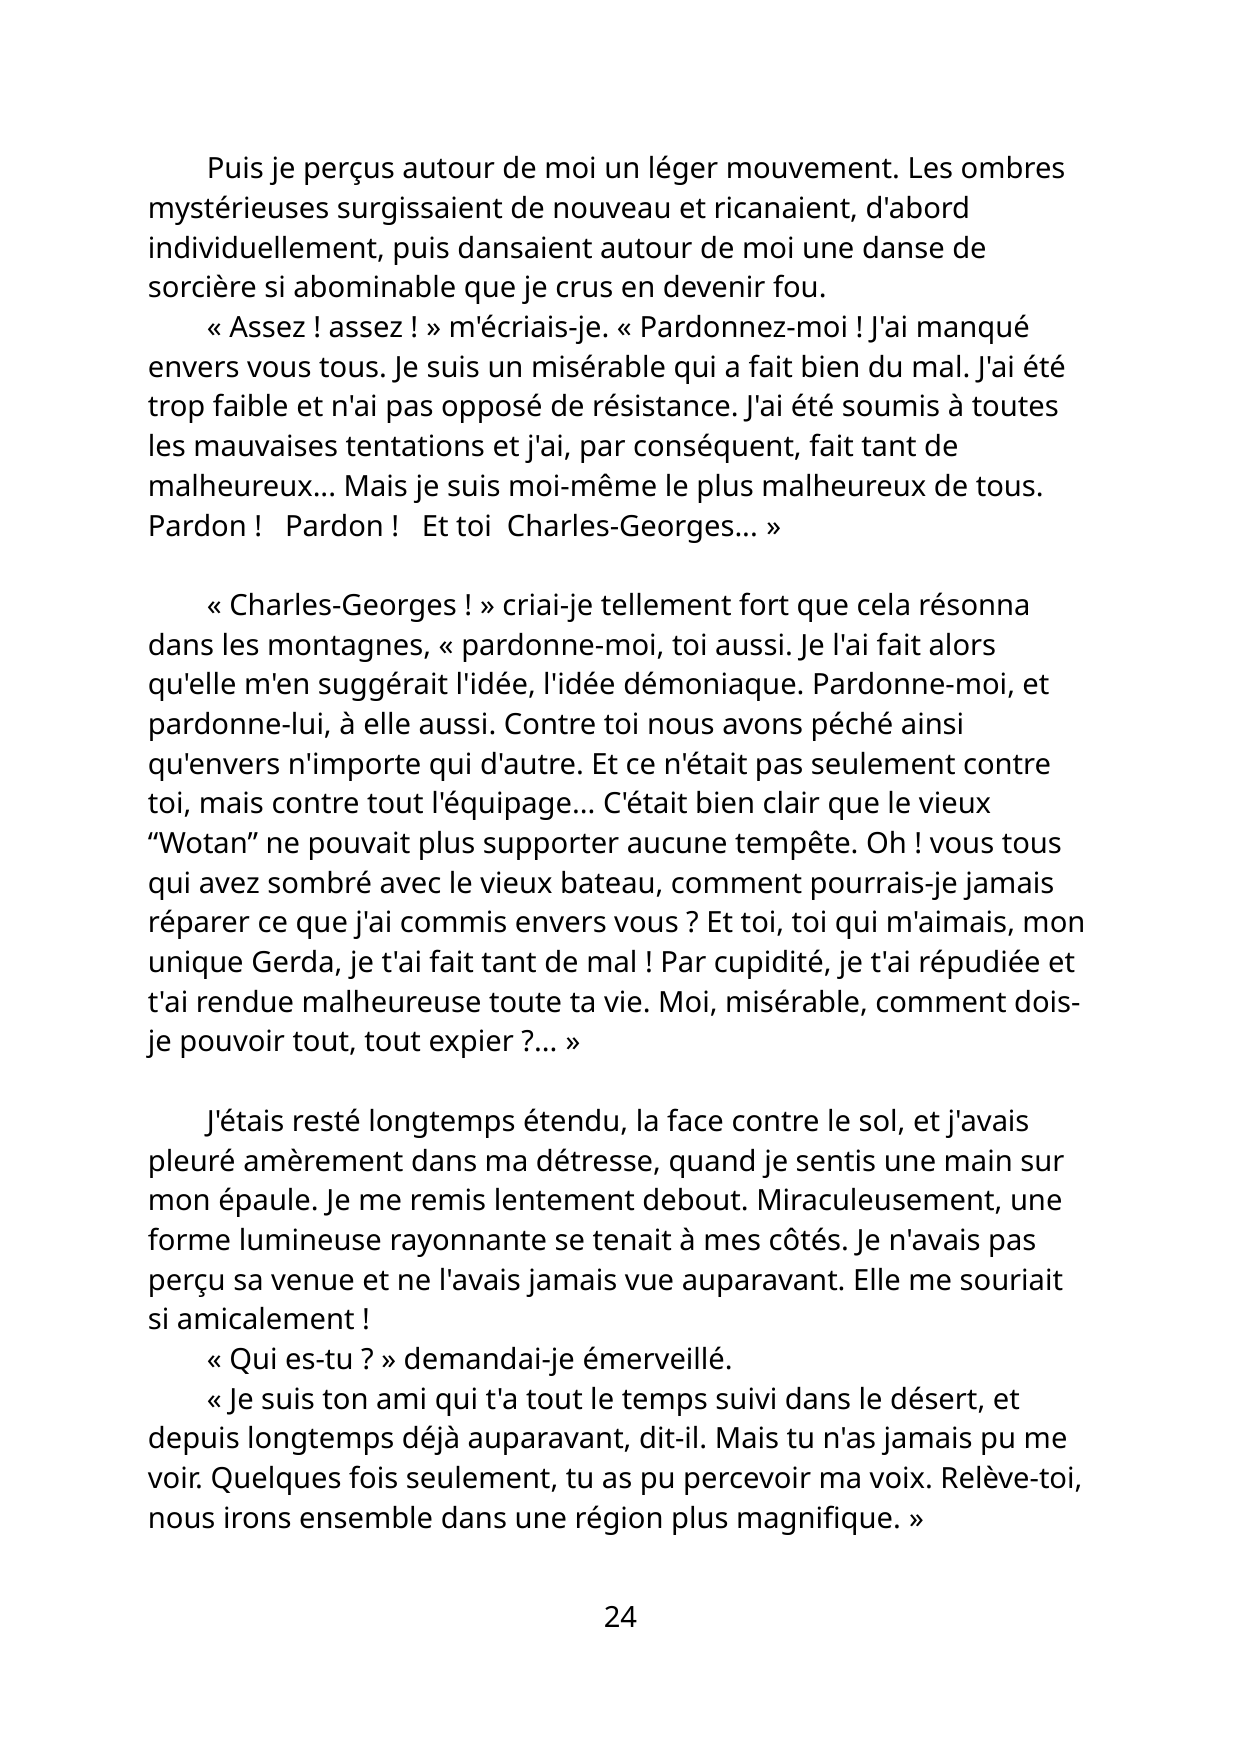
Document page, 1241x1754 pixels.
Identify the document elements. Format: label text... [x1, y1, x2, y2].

text « Charles-Georges ! » criai-je tellement fort que cela résonna dans les montagnes, « pardonne-moi, toi aussi. Je l'ai fait alors qu'elle m'en suggérait l'idée, l'idée démoniaque. Pardonne-moi, et pardonne-lui, à elle aussi. Contre toi nous avons péché ainsi qu'envers n'importe qui d'autre. Et ce n'était pas seulement contre toi, mais contre tout l'équipage... C'était bien clair que le vieux “Wotan” ne pouvait plus supporter aucune tempête. Oh ! vous tous qui avez sombré avec le vieux bateau, comment pourrais-je jamais réparer ce que j'ai commis envers vous ? Et toi, toi qui m'aimais, mon unique Gerda, je t'ai fait tant de mal ! Par cupidité, je t'ai répudiée et t'ai rendue malheureuse toute ta vie. Moi, misérable, comment dois-je pouvoir tout, tout expier ?... » [148, 584, 1093, 1060]
text « Qui es-tu ? » demandai-je émerveillé. [148, 1338, 1093, 1378]
text « Assez ! assez ! » m'écriais-je. « Pardonnez-moi ! J'ai manqué envers vous tous. Je suis un misérable qui a fait bien du mal. J'ai été trop faible et n'ai pas opposé de résistance. J'ai été soumis à toutes les mauvaises tentations et j'ai, par conséquent, fait tant de malheureux... Mais je suis moi-même le plus malheureux de tous. Pardon ! Pardon ! Et toi Charles-Georges... » [148, 306, 1093, 544]
text J'étais resté longtemps étendu, la face contre le sol, et j'avais pleuré amèrement dans ma détresse, quand je sentis une main sur mon épaule. Je me remis lentement debout. Miraculeusement, une forme lumineuse rayonnante se tenait à mes côtés. Je n'avais pas perçu sa venue et ne l'avais jamais vue auparavant. Elle me souriait si amicalement ! [148, 1100, 1093, 1338]
text « Je suis ton ami qui t'a tout le temps suivi dans le désert, et depuis longtemps déjà auparavant, dit-il. Mais tu n'as jamais pu me voir. Quelques fois seulement, tu as pu percevoir ma voix. Relève-toi, nous irons ensemble dans une région plus magnifique. » [148, 1378, 1093, 1537]
text Puis je perçus autour de moi un léger mouvement. Les ombres mystérieuses surgissaient de nouveau et ricanaient, d'abord individuellement, puis dansaient autour de moi une danse de sorcière si abominable que je crus en devenir fou. [148, 148, 1093, 306]
